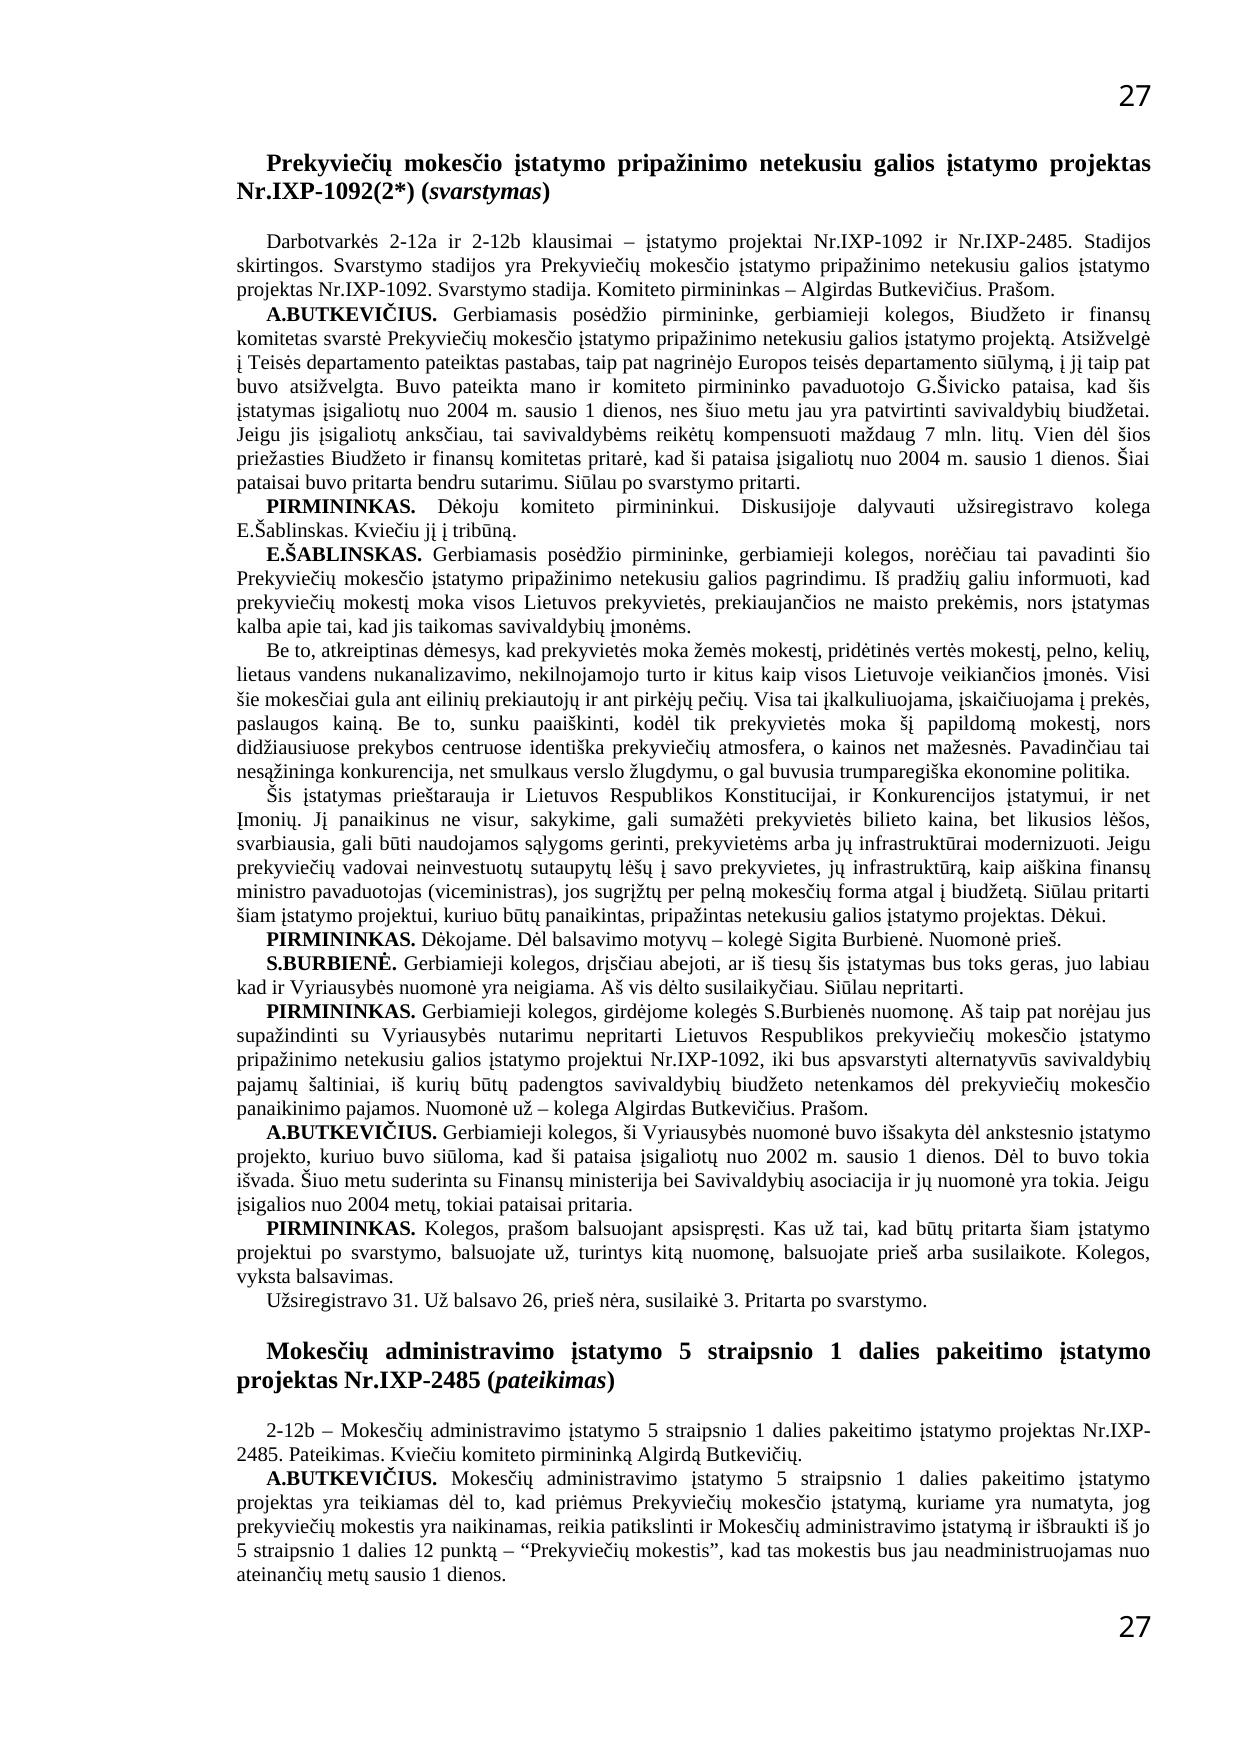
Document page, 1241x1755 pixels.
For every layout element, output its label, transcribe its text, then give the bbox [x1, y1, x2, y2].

text Šis įstatymas prieštarauja ir Lietuvos Respublikos Konstitucijai, ir Konkurencijos įstatymui, ir net Įmonių. Jį panaikinus ne visur, sakykime, gali sumažėti prekyvietės bilieto kaina, bet likusios lėšos, svarbiausia, gali būti naudojamos sąlygoms gerinti, prekyvietėms arba jų infrastruktūrai modernizuoti. Jeigu prekyviečių vadovai neinvestuotų sutaupytų lėšų į savo prekyvietes, jų infrastruktūrą, kaip aiškina finansų ministro pavaduotojas (viceministras), jos sugrįžtų per pelną mokesčių forma atgal į biudžetą. Siūlau pritarti šiam įstatymo projektui, kuriuo būtų panaikintas, pripažintas netekusiu galios įstatymo projektas. Dėkui. [236, 783, 1152, 927]
text PIRMININKAS. Dėkoju komiteto pirmininkui. Diskusijoje dalyvauti užsiregistravo kolega E.Šablinskas. Kviečiu jį į tribūną. [236, 494, 1152, 542]
text PIRMININKAS. Kolegos, prašom balsuojant apsispręsti. Kas už tai, kad būtų pritarta šiam įstatymo projektui po svarstymo, balsuojate už, turintys kitą nuomonę, balsuojate prieš arba susilaikote. Kolegos, vyksta balsavimas. [236, 1216, 1152, 1288]
text Be to, atkreiptinas dėmesys, kad prekyvietės moka žemės mokestį, pridėtinės vertės mokestį, pelno, kelių, lietaus vandens nukanalizavimo, nekilnojamojo turto ir kitus kaip visos Lietuvoje veikiančios įmonės. Visi šie mokesčiai gula ant eilinių prekiautojų ir ant pirkėjų pečių. Visa tai įkalkuliuojama, įskaičiuojama į prekės, paslaugos kainą. Be to, sunku paaiškinti, kodėl tik prekyvietės moka šį papildomą mokestį, nors didžiausiuose prekybos centruose identiška prekyviečių atmosfera, o kainos net mažesnės. Pavadinčiau tai nesąžininga konkurencija, net smulkaus verslo žlugdymu, o gal buvusia trumparegiška ekonomine politika. [236, 638, 1152, 783]
text A.BUTKEVIČIUS. Mokesčių administravimo įstatymo 5 straipsnio 1 dalies pakeitimo įstatymo projektas yra teikiamas dėl to, kad priėmus Prekyviečių mokesčio įstatymą, kuriame yra numatyta, jog prekyviečių mokestis yra naikinamas, reikia patikslinti ir Mokesčių administravimo įstatymą ir išbraukti iš jo 5 straipsnio 1 dalies 12 punktą – “Prekyviečių mokestis”, kad tas mokestis bus jau neadministruojamas nuo ateinančių metų sausio 1 dienos. [236, 1466, 1152, 1586]
text Darbotvarkės 2-12a ir 2-12b klausimai – įstatymo projektai Nr.IXP-1092 ir Nr.IXP-2485. Stadijos skirtingos. Svarstymo stadijos yra Prekyviečių mokesčio įstatymo pripažinimo netekusiu galios įstatymo projektas Nr.IXP-1092. Svarstymo stadija. Komiteto pirmininkas – Algirdas Butkevičius. Prašom. [236, 229, 1152, 301]
text 2-12b – Mokesčių administravimo įstatymo 5 straipsnio 1 dalies pakeitimo įstatymo projektas Nr.IXP-2485. Pateikimas. Kviečiu komiteto pirmininką Algirdą Butkevičių. [236, 1418, 1152, 1466]
text A.BUTKEVIČIUS. Gerbiamieji kolegos, ši Vyriausybės nuomonė buvo išsakyta dėl ankstesnio įstatymo projekto, kuriuo buvo siūloma, kad ši pataisa įsigaliotų nuo 2002 m. sausio 1 dienos. Dėl to buvo tokia išvada. Šiuo metu suderinta su Finansų ministerija bei Savivaldybių asociacija ir jų nuomonė yra tokia. Jeigu įsigalios nuo 2004 metų, tokiai pataisai pritaria. [236, 1119, 1152, 1216]
text Užsiregistravo 31. Už balsavo 26, prieš nėra, susilaikė 3. Pritarta po svarstymo. [236, 1288, 1152, 1312]
text PIRMININKAS. Dėkojame. Dėl balsavimo motyvų – kolegė Sigita Burbienė. Nuomonė prieš. [236, 927, 1152, 951]
text Mokesčių administravimo įstatymo 5 straipsnio 1 dalies pakeitimo įstatymo projektas Nr.IXP-2485 (pateikimas) [236, 1336, 1152, 1394]
text Prekyviečių mokesčio įstatymo pripažinimo netekusiu galios įstatymo projektas Nr.IXP-1092(2*) (svarstymas) [236, 148, 1152, 205]
text E.ŠABLINSKAS. Gerbiamasis posėdžio pirmininke, gerbiamieji kolegos, norėčiau tai pavadinti šio Prekyviečių mokesčio įstatymo pripažinimo netekusiu galios pagrindimu. Iš pradžių galiu informuoti, kad prekyviečių mokestį moka visos Lietuvos prekyvietės, prekiaujančios ne maisto prekėmis, nors įstatymas kalba apie tai, kad jis taikomas savivaldybių įmonėms. [236, 542, 1152, 638]
text A.BUTKEVIČIUS. Gerbiamasis posėdžio pirmininke, gerbiamieji kolegos, Biudžeto ir finansų komitetas svarstė Prekyviečių mokesčio įstatymo pripažinimo netekusiu galios įstatymo projektą. Atsižvelgė į Teisės departamento pateiktas pastabas, taip pat nagrinėjo Europos teisės departamento siūlymą, į jį taip pat buvo atsižvelgta. Buvo pateikta mano ir komiteto pirmininko pavaduotojo G.Šivicko pataisa, kad šis įstatymas įsigaliotų nuo 2004 m. sausio 1 dienos, nes šiuo metu jau yra patvirtinti savivaldybių biudžetai. Jeigu jis įsigaliotų anksčiau, tai savivaldybėms reikėtų kompensuoti maždaug 7 mln. litų. Vien dėl šios priežasties Biudžeto ir finansų komitetas pritarė, kad ši pataisa įsigaliotų nuo 2004 m. sausio 1 dienos. Šiai pataisai buvo pritarta bendru sutarimu. Siūlau po svarstymo pritarti. [236, 301, 1152, 494]
text S.BURBIENĖ. Gerbiamieji kolegos, drįsčiau abejoti, ar iš tiesų šis įstatymas bus toks geras, juo labiau kad ir Vyriausybės nuomonė yra neigiama. Aš vis dėlto susilaikyčiau. Siūlau nepritarti. [236, 951, 1152, 999]
text PIRMININKAS. Gerbiamieji kolegos, girdėjome kolegės S.Burbienės nuomonę. Aš taip pat norėjau jus supažindinti su Vyriausybės nutarimu nepritarti Lietuvos Respublikos prekyviečių mokesčio įstatymo pripažinimo netekusiu galios įstatymo projektui Nr.IXP-1092, iki bus apsvarstyti alternatyvūs savivaldybių pajamų šaltiniai, iš kurių būtų padengtos savivaldybių biudžeto netenkamos dėl prekyviečių mokesčio panaikinimo pajamos. Nuomonė už – kolega Algirdas Butkevičius. Prašom. [236, 999, 1152, 1119]
